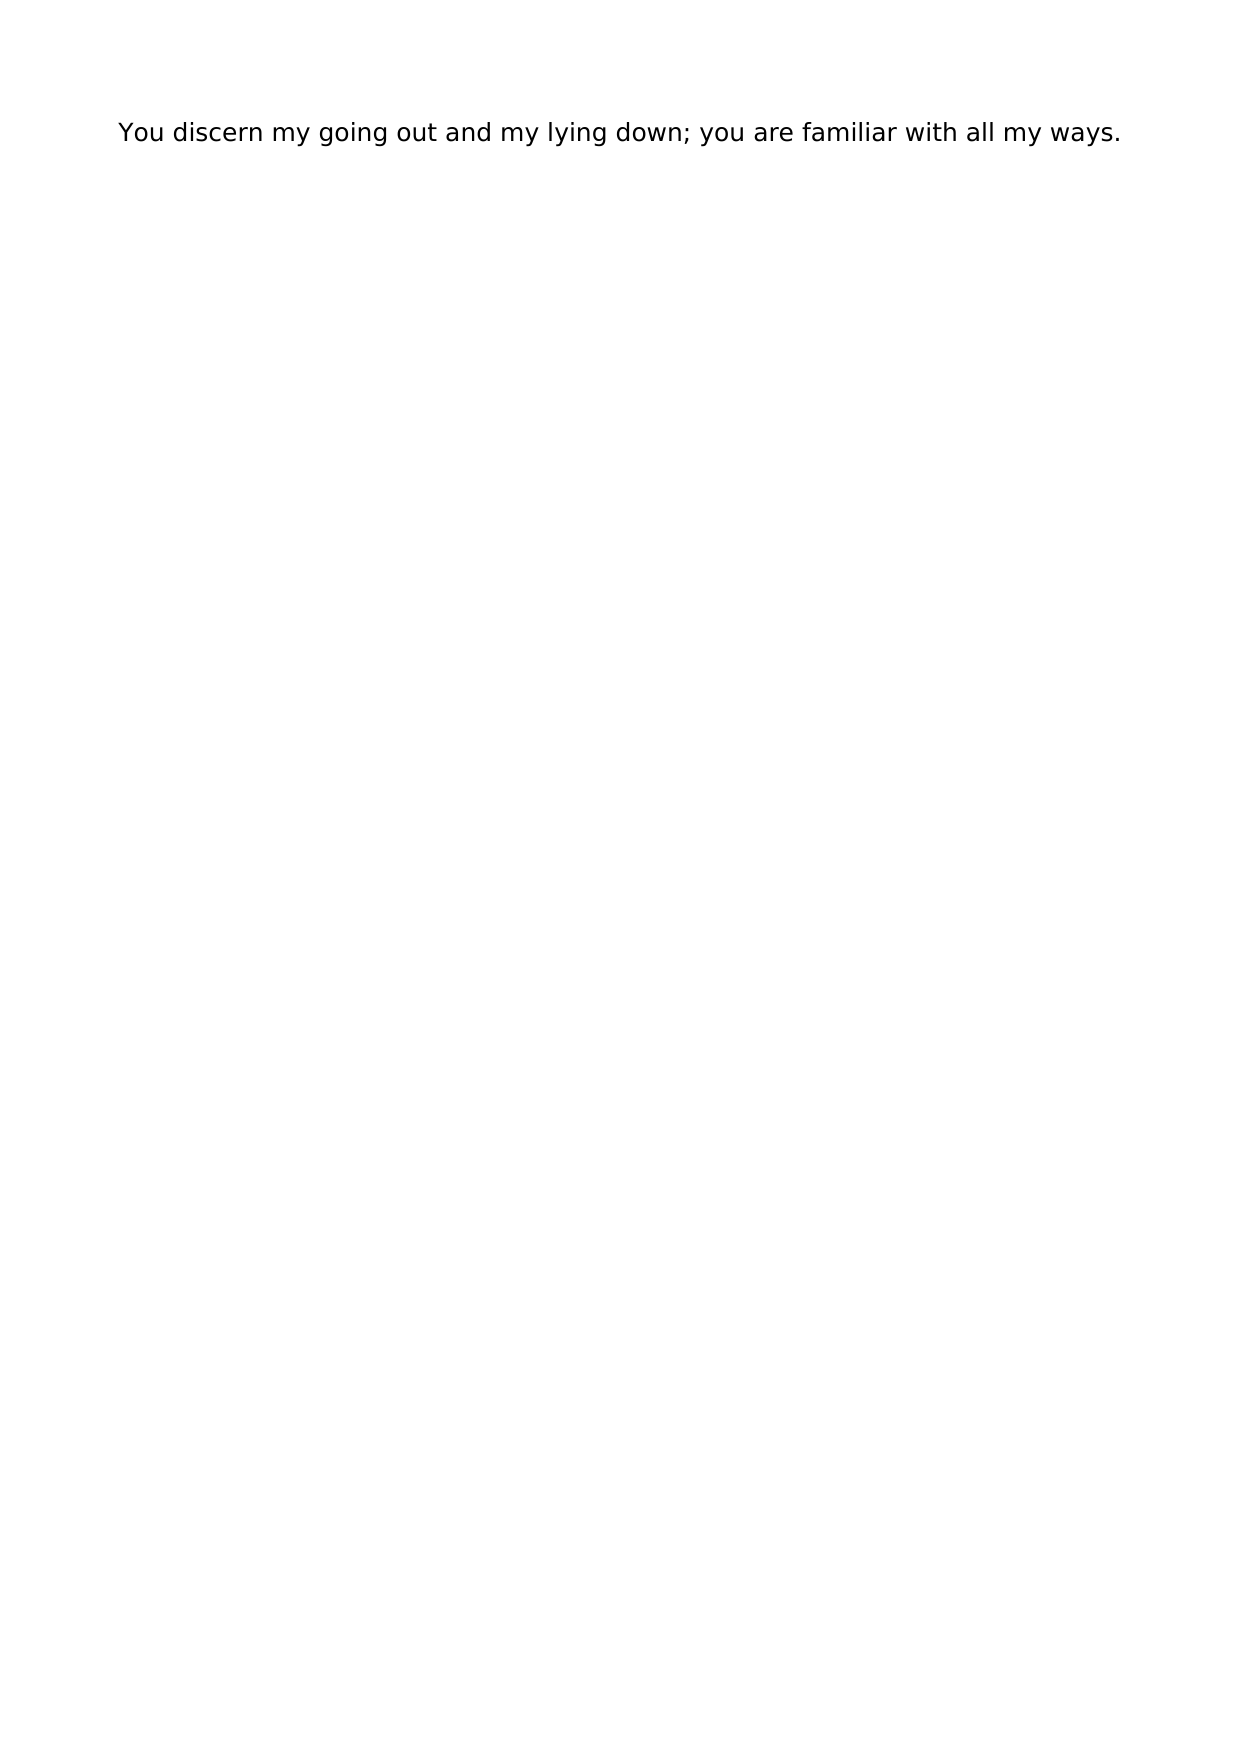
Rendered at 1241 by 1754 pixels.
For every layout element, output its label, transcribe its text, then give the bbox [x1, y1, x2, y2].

text You discern my going out and my lying down; you are familiar with all my ways. [118, 118, 1122, 147]
